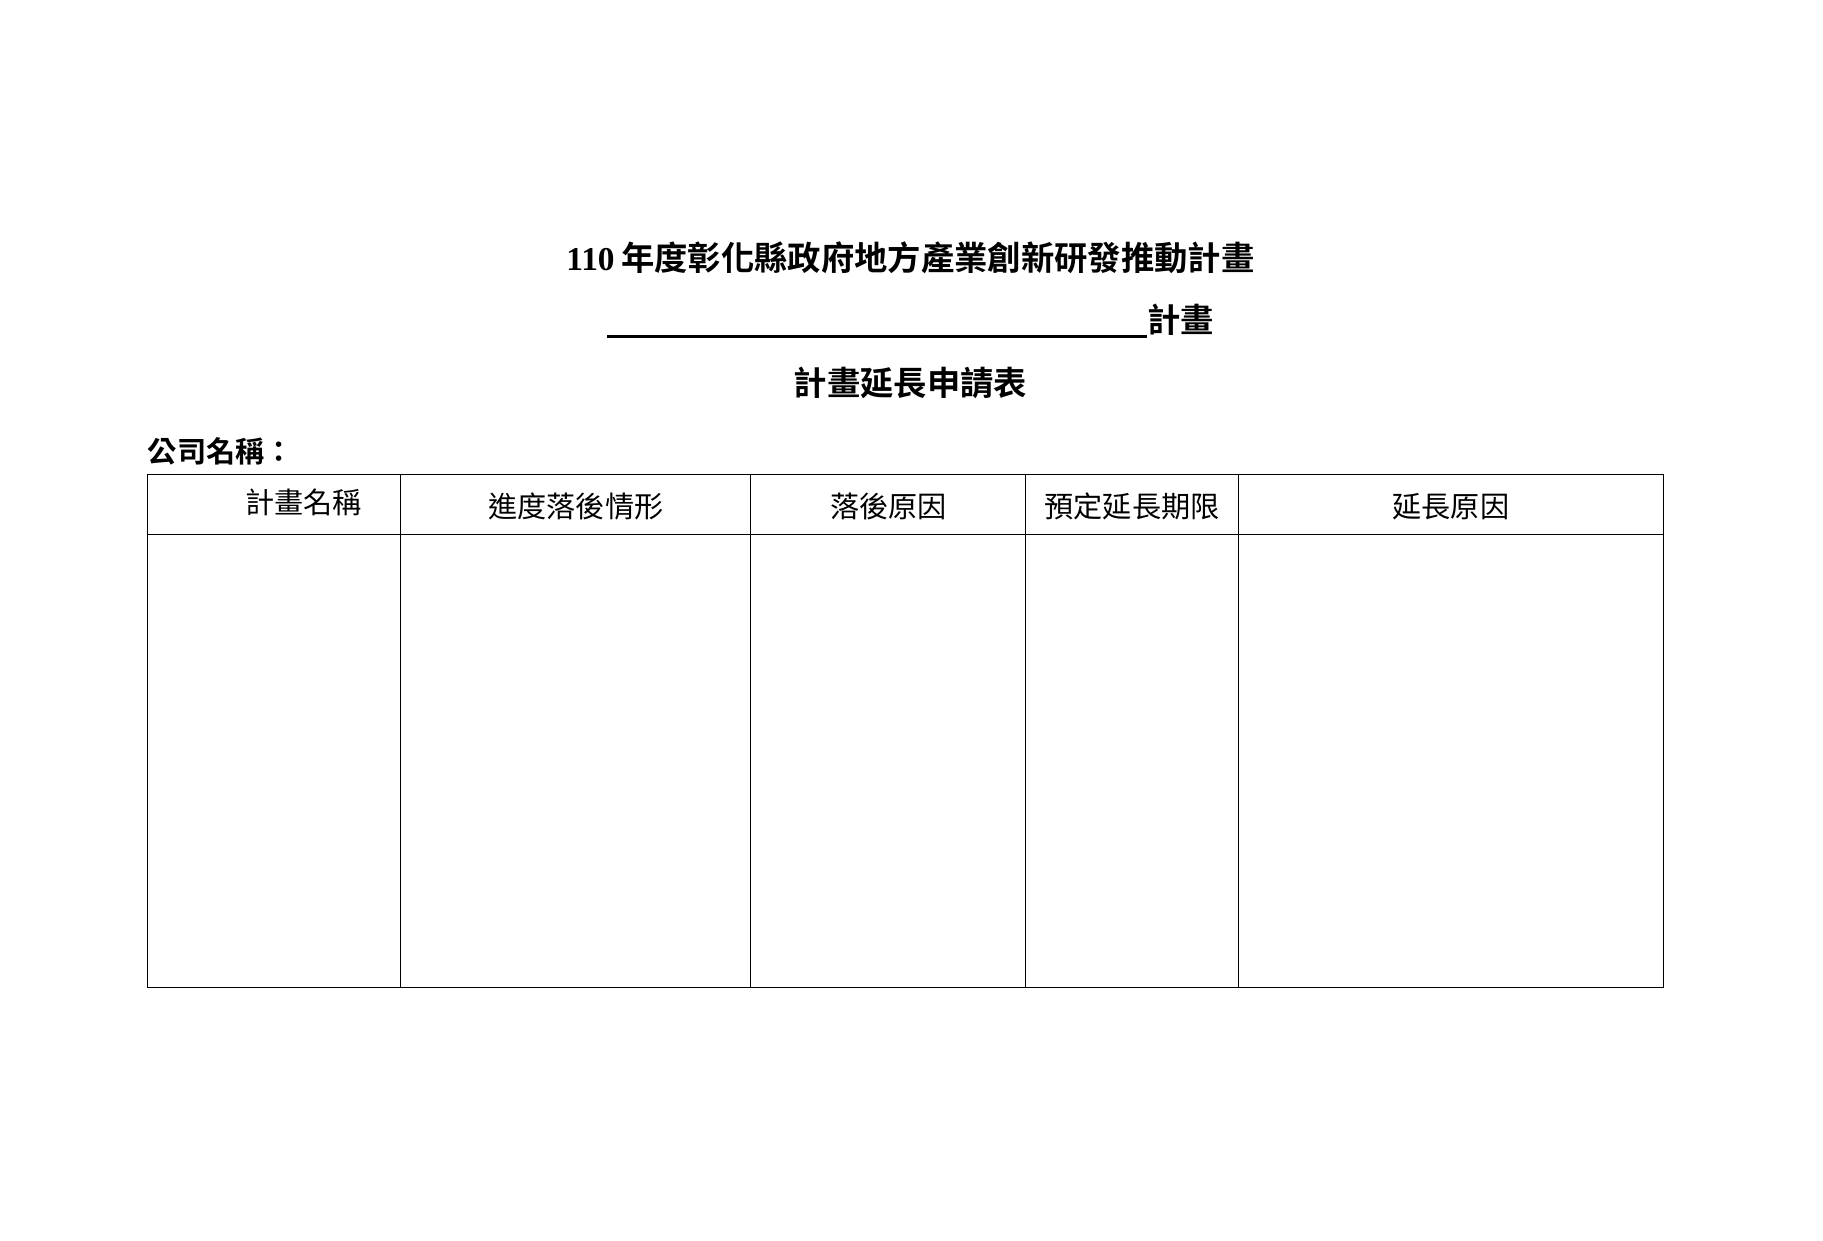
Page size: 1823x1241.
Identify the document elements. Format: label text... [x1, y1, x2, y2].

table_cell [751, 535, 1025, 884]
table_cell [1026, 884, 1238, 935]
table_header 計畫名稱 [148, 475, 400, 534]
text 計畫延長申請表 [148, 339, 1673, 401]
text 110年度彰化縣政府地方產業創新研發推動計畫 計畫 [148, 214, 1673, 339]
table_cell [1026, 535, 1238, 884]
table_cell [751, 935, 1025, 987]
table_cell [1026, 935, 1238, 987]
table_cell [751, 884, 1025, 935]
table_cell [401, 935, 750, 987]
table_cell [1239, 535, 1663, 884]
table_cell [401, 535, 750, 884]
table_cell [1239, 935, 1663, 987]
table_cell [148, 535, 400, 987]
text 公司名稱： [148, 414, 1675, 474]
table_header 延長原因 [1239, 475, 1663, 534]
table_header 進度落後情形 [401, 475, 750, 534]
table_header 落後原因 [751, 475, 1025, 534]
table_cell [1239, 884, 1663, 935]
table_cell [401, 884, 750, 935]
table_header 預定延長期限 [1026, 475, 1238, 534]
